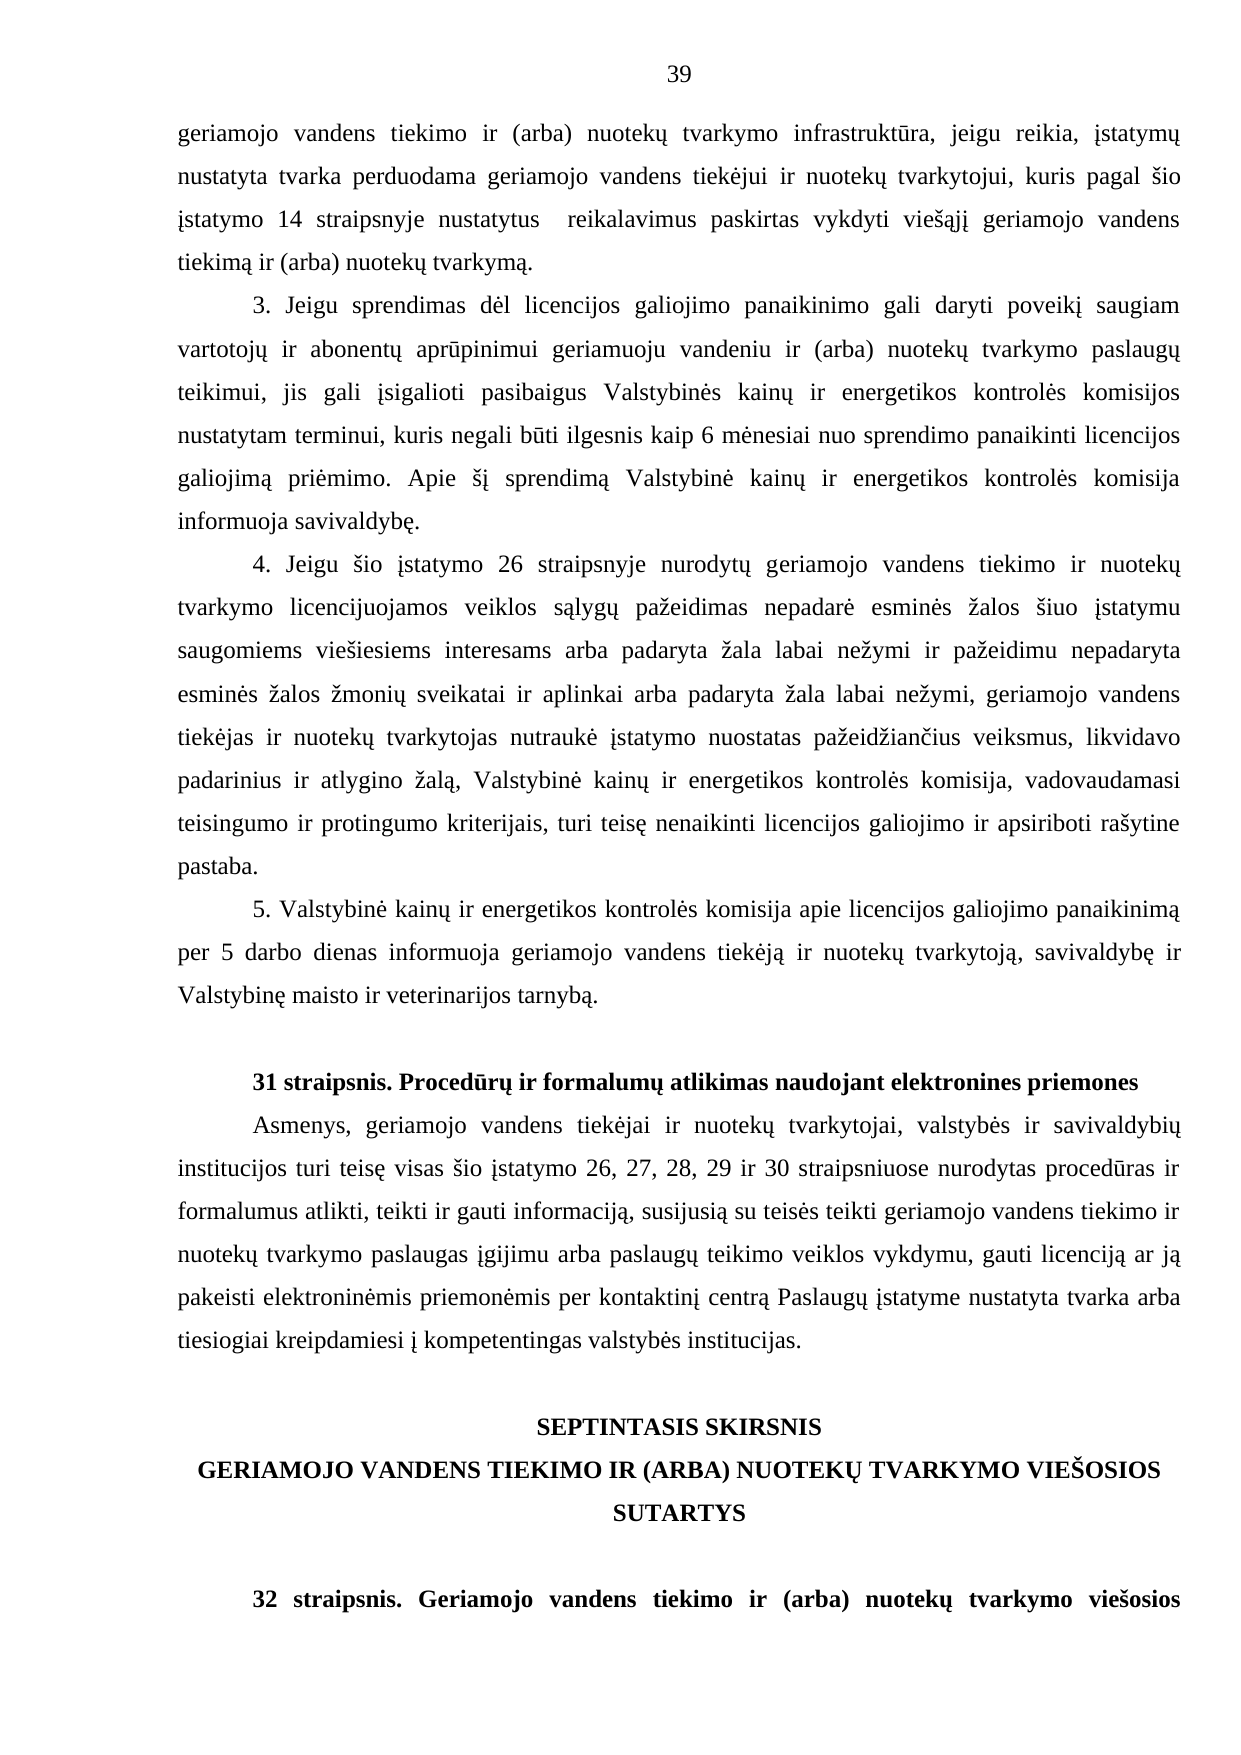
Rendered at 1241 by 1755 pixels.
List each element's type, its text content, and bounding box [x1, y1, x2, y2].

text 32 straipsnis. Geriamojo vandens tiekimo ir (arba) nuotekų tvarkymo viešosios [252, 1584, 1181, 1613]
text 4. Jeigu šio įstatymo 26 straipsnyje nurodytų geriamojo vandens tiekimo ir nuotekų tvarkymo licencijuojamos veiklos sąlygų pažeidimas nepadarė esminės žalos šiuo įstatymu saugomiems viešiesiems interesams arba padaryta žala labai nežymi ir pažeidimu nepadaryta esminės žalos žmonių sveikatai ir aplinkai arba padaryta žala labai nežymi, geriamojo vandens tiekėjas ir nuotekų tvarkytojas nutraukė įstatymo nuostatas pažeidžiančius veiksmus, likvidavo padarinius ir atlygino žalą, Valstybinė kainų ir energetikos kontrolės komisija, vadovaudamasi teisingumo ir protingumo kriterijais, turi teisę nenaikinti licencijos galiojimo ir apsiriboti rašytine pastaba. [177, 549, 1181, 880]
text geriamojo vandens tiekimo ir (arba) nuotekų tvarkymo infrastruktūra, jeigu reikia, įstatymų nustatyta tvarka perduodama geriamojo vandens tiekėjui ir nuotekų tvarkytojui, kuris pagal šio įstatymo 14 straipsnyje nustatytus reikalavimus paskirtas vykdyti viešąjį geriamojo vandens tiekimą ir (arba) nuotekų tvarkymą. [177, 118, 1181, 276]
text 31 straipsnis. Procedūrų ir formalumų atlikimas naudojant elektronines priemones [252, 1067, 1181, 1096]
text 5. Valstybinė kainų ir energetikos kontrolės komisija apie licencijos galiojimo panaikinimą per 5 darbo dienas informuoja geriamojo vandens tiekėją ir nuotekų tvarkytoją, savivaldybę ir Valstybinę maisto ir veterinarijos tarnybą. [177, 894, 1181, 1009]
text SEPTINTASIS SKIRSNIS [177, 1412, 1181, 1441]
text Asmenys, geriamojo vandens tiekėjai ir nuotekų tvarkytojai, valstybės ir savivaldybių institucijos turi teisę visas šio įstatymo 26, 27, 28, 29 ir 30 straipsniuose nurodytas procedūras ir formalumus atlikti, teikti ir gauti informaciją, susijusią su teisės teikti geriamojo vandens tiekimo ir nuotekų tvarkymo paslaugas įgijimu arba paslaugų teikimo veiklos vykdymu, gauti licenciją ar ją pakeisti elektroninėmis priemonėmis per kontaktinį centrą Paslaugų įstatyme nustatyta tvarka arba tiesiogiai kreipdamiesi į kompetentingas valstybės institucijas. [177, 1110, 1181, 1354]
text GERIAMOJO VANDENS TIEKIMO IR (ARBA) NUOTEKŲ TVARKYMO VIEŠOSIOS SUTARTYS [177, 1455, 1181, 1527]
text 3. Jeigu sprendimas dėl licencijos galiojimo panaikinimo gali daryti poveikį saugiam vartotojų ir abonentų aprūpinimui geriamuoju vandeniu ir (arba) nuotekų tvarkymo paslaugų teikimui, jis gali įsigalioti pasibaigus Valstybinės kainų ir energetikos kontrolės komisijos nustatytam terminui, kuris negali būti ilgesnis kaip 6 mėnesiai nuo sprendimo panaikinti licencijos galiojimą priėmimo. Apie šį sprendimą Valstybinė kainų ir energetikos kontrolės komisija informuoja savivaldybę. [177, 291, 1181, 535]
